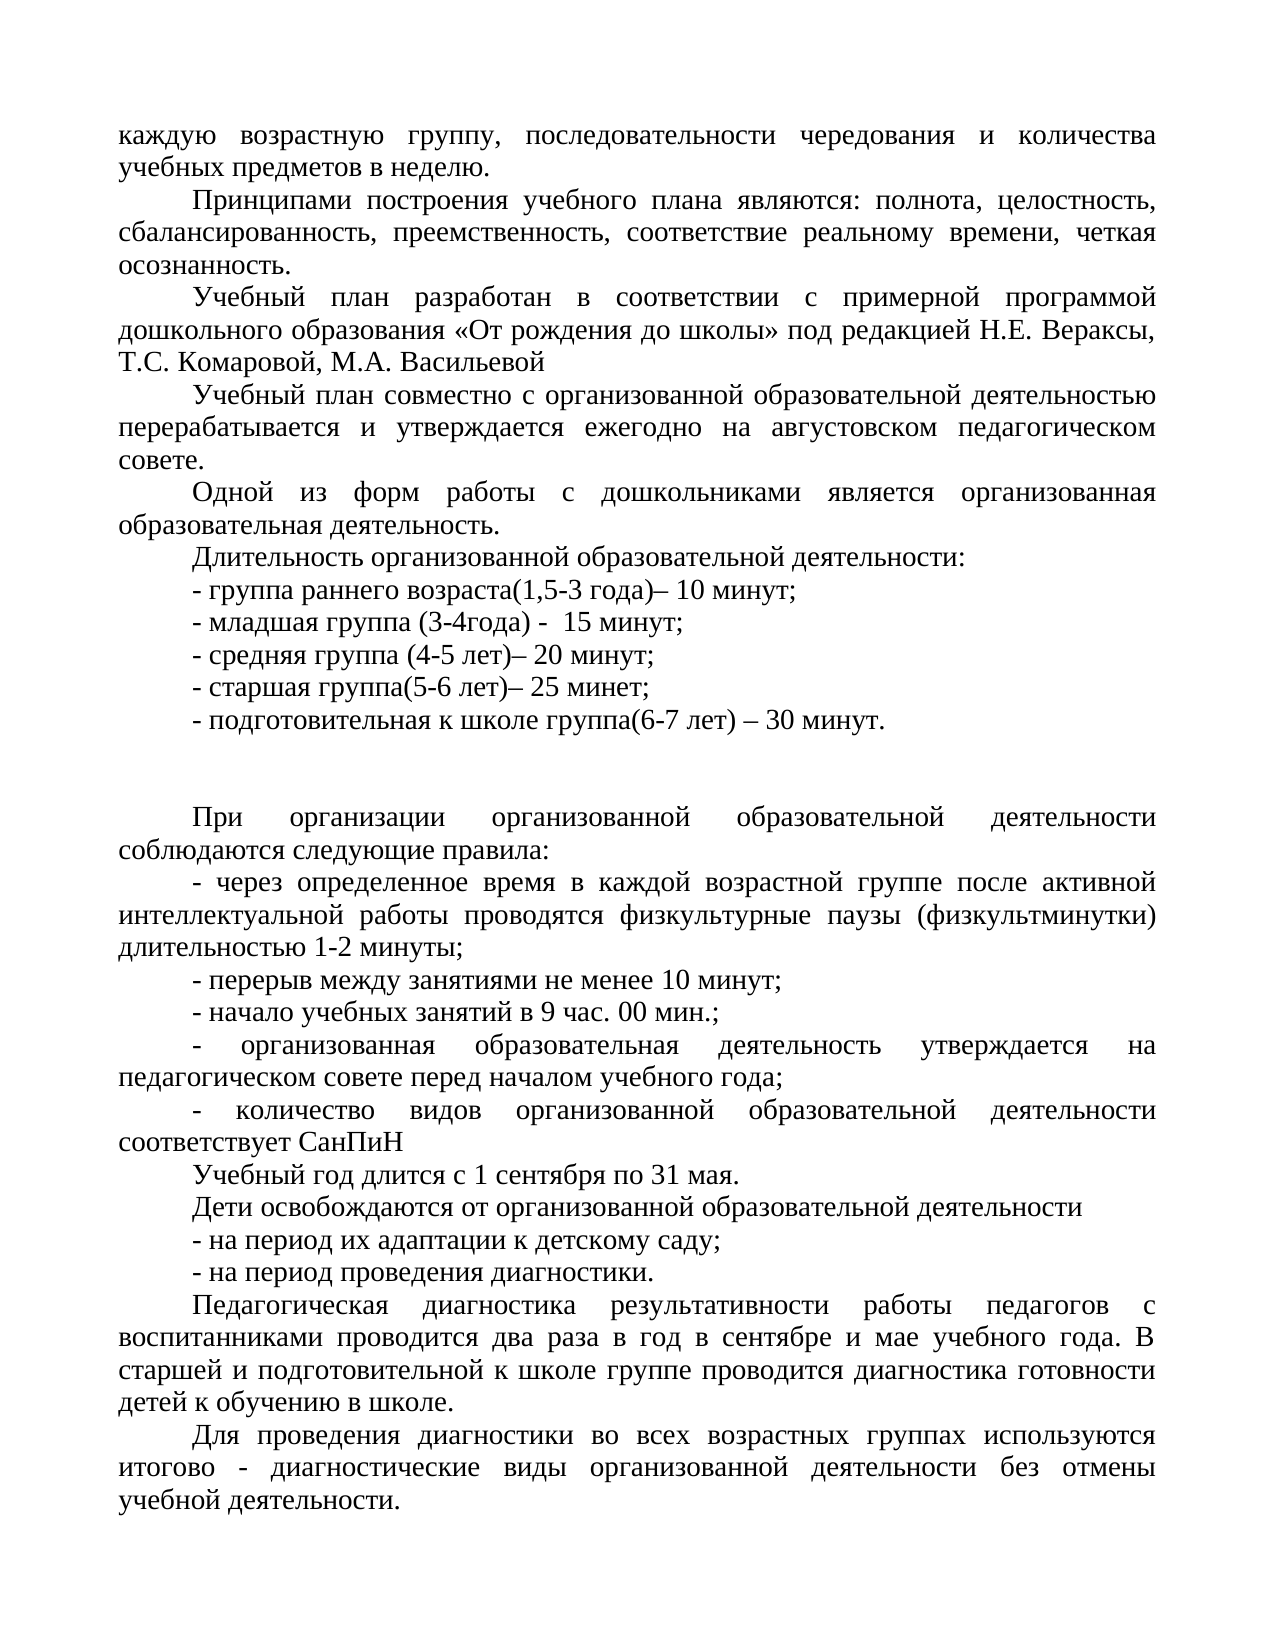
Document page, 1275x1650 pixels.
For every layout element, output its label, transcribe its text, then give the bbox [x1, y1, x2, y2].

text - старшая группа(5-6 лет)– 25 минет; [118, 671, 1157, 703]
text Дети освобождаются от организованной образовательной деятельности [118, 1191, 1157, 1223]
text - группа раннего возраста(1,5-3 года)– 10 минут; [118, 573, 1157, 606]
text Принципами построения учебного плана являются: полнота, целостность, сбалансированность, преемственность, соответствие реальному времени, четкая осознанность. [118, 183, 1157, 281]
text - начало учебных занятий в 9 час. 00 мин.; [118, 996, 1157, 1028]
text Для проведения диагностики во всех возрастных группах используются итогово - диагностические виды организованной деятельности без отмены учебной деятельности. [118, 1418, 1157, 1516]
text - через определенное время в каждой возрастной группе после активной интеллектуальной работы проводятся физкультурные паузы (физкультминутки) длительностью 1-2 минуты; [118, 866, 1157, 963]
text - подготовительная к школе группа(6-7 лет) – 30 минут. [118, 703, 1157, 736]
text Одной из форм работы с дошкольниками является организованная образовательная деятельность. [118, 476, 1157, 541]
text - количество видов организованной образовательной деятельности соответствует СанПиН [118, 1093, 1157, 1158]
text При организации организованной образовательной деятельности соблюдаются следующие правила: [118, 801, 1157, 866]
text каждую возрастную группу, последовательности чередования и количества учебных предметов в неделю. [118, 118, 1157, 183]
text - организованная образовательная деятельность утверждается на педагогическом совете перед началом учебного года; [118, 1028, 1157, 1093]
text - младшая группа (3-4года) - 15 минут; [118, 606, 1157, 638]
text Учебный год длится с 1 сентября по 31 мая. [118, 1158, 1157, 1191]
text - средняя группа (4-5 лет)– 20 минут; [118, 638, 1157, 671]
text - на период их адаптации к детскому саду; [118, 1223, 1157, 1256]
text Учебный план совместно с организованной образовательной деятельностью перерабатывается и утверждается ежегодно на августовском педагогическом совете. [118, 378, 1157, 476]
text Учебный план разработан в соответствии с примерной программой дошкольного образования «От рождения до школы» под редакцией Н.Е. Вераксы, Т.С. Комаровой, М.А. Васильевой [118, 281, 1157, 378]
text Длительность организованной образовательной деятельности: [118, 541, 1157, 573]
text - перерыв между занятиями не менее 10 минут; [118, 963, 1157, 996]
text - на период проведения диагностики. [118, 1256, 1157, 1288]
text Педагогическая диагностика результативности работы педагогов с воспитанниками проводится два раза в год в сентябре и мае учебного года. В старшей и подготовительной к школе группе проводится диагностика готовности детей к обучению в школе. [118, 1288, 1157, 1418]
